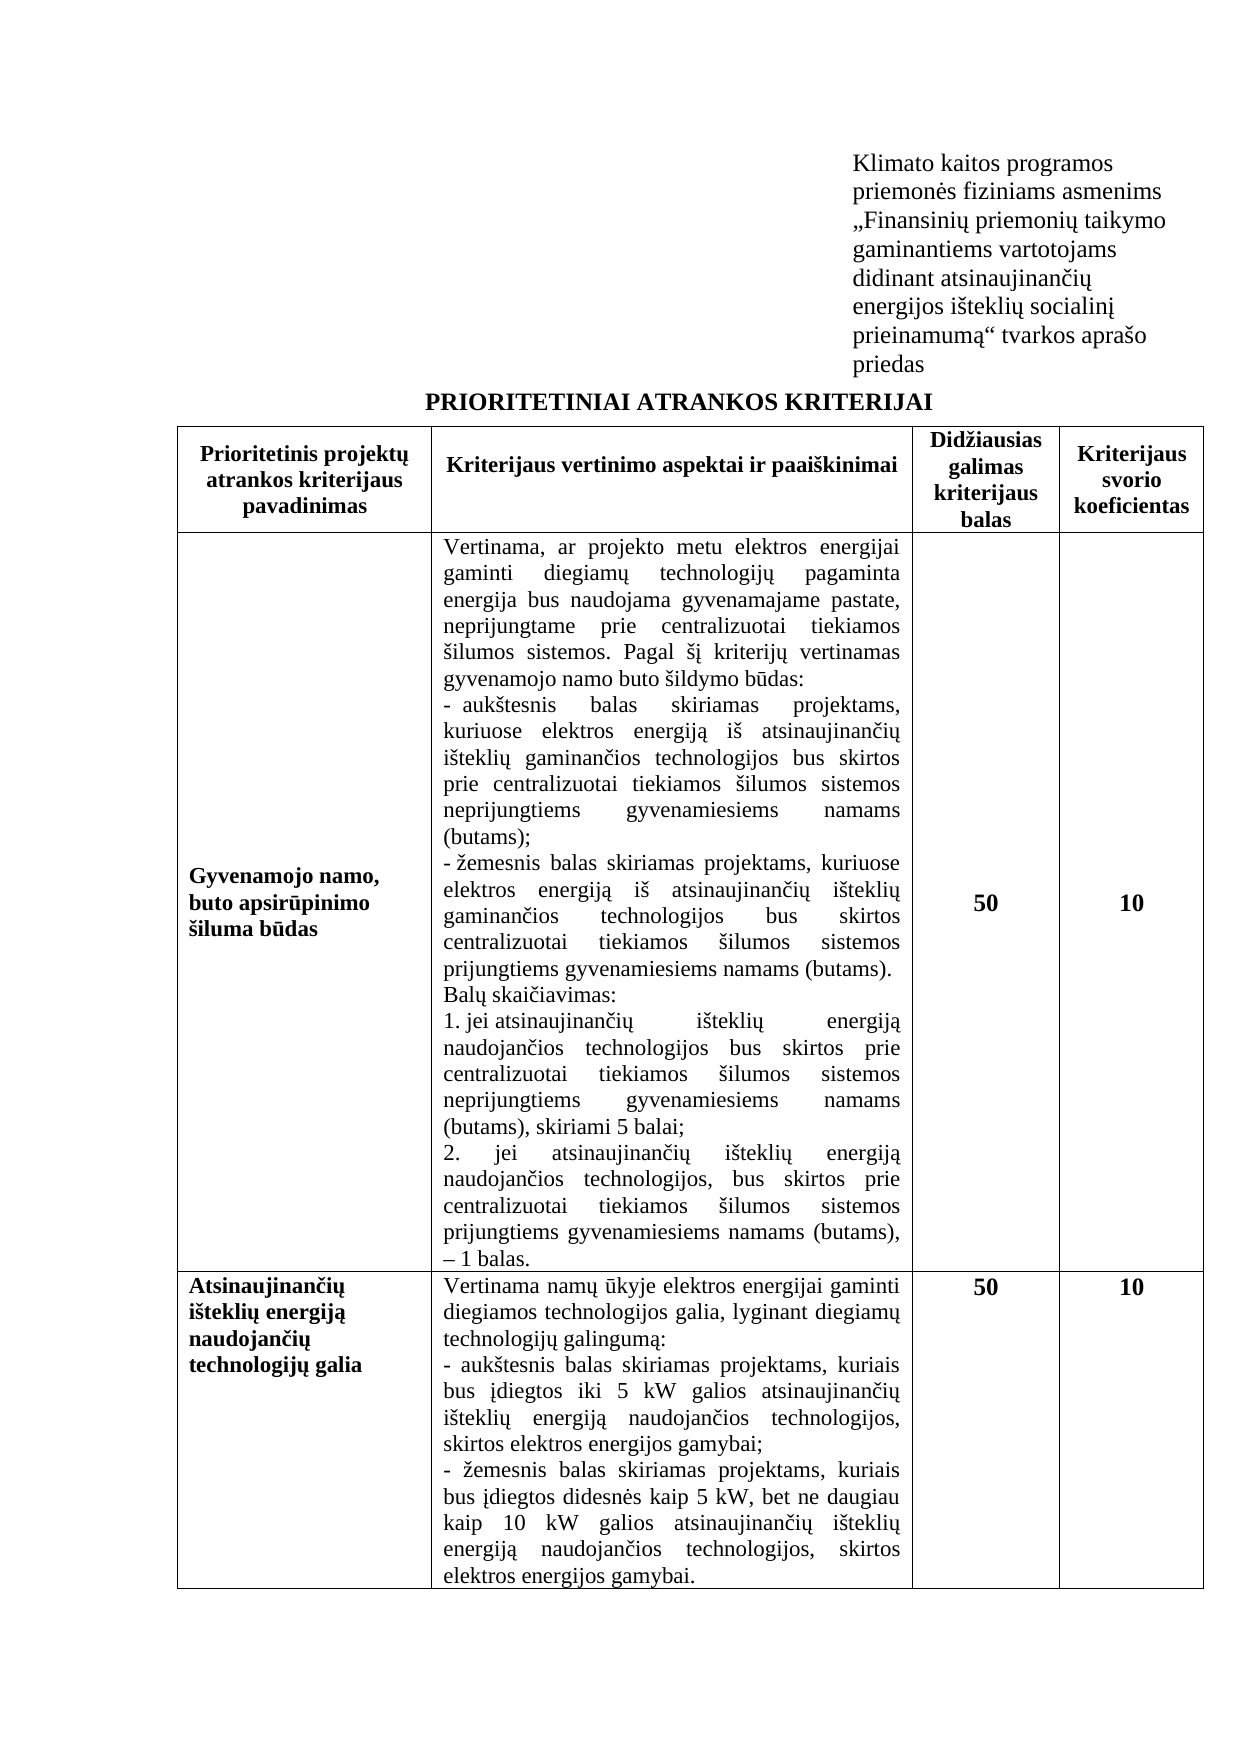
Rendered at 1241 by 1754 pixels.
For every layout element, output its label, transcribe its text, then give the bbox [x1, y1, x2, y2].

text priemonės fiziniams asmenims [852, 176, 1181, 205]
table_cell Gyvenamojo namo, buto apsirūpinimo šiluma būdas [178, 533, 431, 1271]
table_cell 10 [1060, 533, 1203, 1271]
table_header Prioritetinis projektų atrankos kriterijaus pavadinimas [178, 427, 431, 532]
table_cell 50 [913, 533, 1059, 1271]
text gaminantiems vartotojams [852, 234, 1181, 263]
table_header Kriterijaus svorio koeficientas [1060, 427, 1203, 532]
text energijos išteklių socialinį [852, 291, 1181, 320]
table_cell 10 [1060, 1272, 1203, 1588]
table_header Didžiausias galimas kriterijaus balas [913, 427, 1059, 532]
text PRIORITETINIAI ATRANKOS KRITERIJAI [177, 387, 1181, 416]
table_cell Vertinama namų ūkyje elektros energijai gaminti diegiamos technologijos galia, lyginant diegiamų technologijų galingumą: - aukštesnis balas skiriamas projektams, kuriais bus įdiegtos iki 5 kW galios atsinaujinančių išteklių energiją naudojančios technologijos, skirtos elektros energijos gamybai; - žemesnis balas skiriamas projektams, kuriais bus įdiegtos didesnės kaip 5 kW, bet ne daugiau kaip 10 kW galios atsinaujinančių išteklių energiją naudojančios technologijos, skirtos elektros energijos gamybai. [432, 1272, 912, 1588]
text prieinamumą“ tvarkos aprašo [852, 320, 1181, 349]
table_cell Vertinama, ar projekto metu elektros energijai gaminti diegiamų technologijų pagaminta energija bus naudojama gyvenamajame pastate, neprijungtame prie centralizuotai tiekiamos šilumos sistemos. Pagal šį kriterijų vertinamas gyvenamojo namo buto šildymo būdas: - aukštesnis balas skiriamas projektams, kuriuose elektros energiją iš atsinaujinančių išteklių gaminančios technologijos bus skirtos prie centralizuotai tiekiamos šilumos sistemos neprijungtiems gyvenamiesiems namams (butams); - žemesnis balas skiriamas projektams, kuriuose elektros energiją iš atsinaujinančių išteklių gaminančios technologijos bus skirtos centralizuotai tiekiamos šilumos sistemos prijungtiems gyvenamiesiems namams (butams). Balų skaičiavimas: 1. jei atsinaujinančių išteklių energiją naudojančios technologijos bus skirtos prie centralizuotai tiekiamos šilumos sistemos neprijungtiems gyvenamiesiems namams (butams), skiriami 5 balai; 2. jei atsinaujinančių išteklių energiją naudojančios technologijos, bus skirtos prie centralizuotai tiekiamos šilumos sistemos prijungtiems gyvenamiesiems namams (butams), – 1 balas. [432, 533, 912, 1271]
text „Finansinių priemonių taikymo [852, 205, 1181, 234]
table_cell 50 [913, 1272, 1059, 1588]
text Klimato kaitos programos [852, 148, 1181, 176]
table_header Kriterijaus vertinimo aspektai ir paaiškinimai [432, 427, 912, 532]
text didinant atsinaujinančių [852, 263, 1181, 291]
table_cell Atsinaujinančių išteklių energiją naudojančių technologijų galia [178, 1272, 431, 1588]
text priedas [852, 349, 1181, 378]
